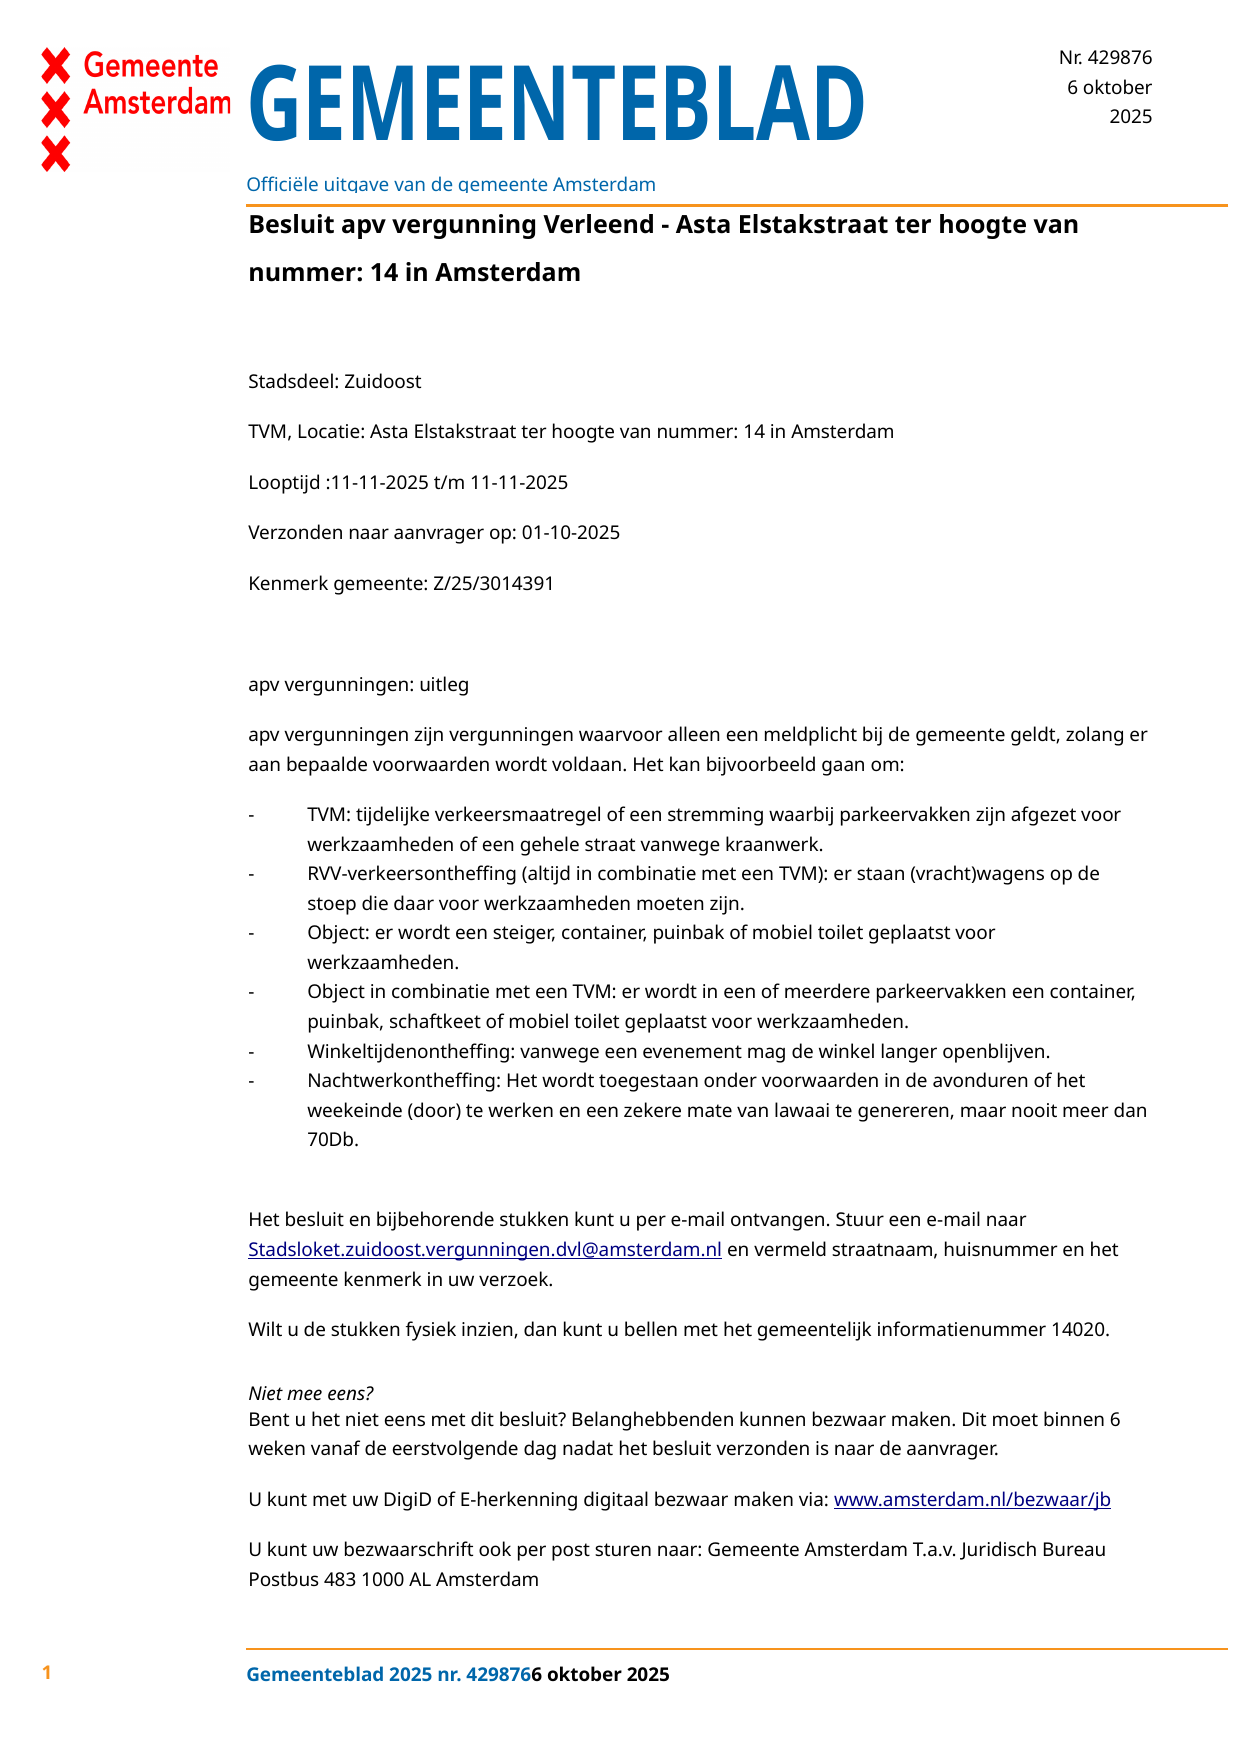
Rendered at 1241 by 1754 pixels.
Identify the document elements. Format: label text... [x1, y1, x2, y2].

list RVV-verkeersontheffing (altijd in combinatie met een TVM): er staan (vracht)wagens op de stoep die daar voor werkzaamheden moeten zijn. [248, 860, 1152, 916]
text Wilt u de stukken fysiek inzien, dan kunt u bellen met het gemeentelijk informatienummer 14020. [248, 1316, 1152, 1342]
text Kenmerk gemeente: Z/25/3014391 [248, 570, 1152, 596]
text apv vergunningen: uitleg [248, 671, 1152, 697]
text apv vergunningen zijn vergunningen waarvoor alleen een meldplicht bij de gemeente geldt, zolang er aan bepaalde voorwaarden wordt voldaan. Het kan bijvoorbeeld gaan om: [248, 721, 1152, 777]
list Object in combinatie met een TVM: er wordt in een of meerdere parkeervakken een container, puinbak, schaftkeet of mobiel toilet geplaatst voor werkzaamheden. [248, 979, 1152, 1034]
text Stadsdeel: Zuidoost [248, 368, 1152, 394]
text Het besluit en bijbehorende stukken kunt u per e-mail ontvangen. Stuur een e-mail naar Stadsloket.zuidoost.vergunningen.dvl@amsterdam.nl en vermeld straatnaam, huisnummer en het gemeente kenmerk in uw verzoek. [248, 1207, 1152, 1292]
text Looptijd :11-11-2025 t/m 11-11-2025 [248, 469, 1152, 495]
list Nachtwerkontheffing: Het wordt toegestaan onder voorwaarden in de avonduren of het weekeinde (door) te werken en een zekere mate van lawaai te genereren, maar nooit meer dan 70Db. [248, 1067, 1152, 1152]
text Niet mee eens? [248, 1380, 1152, 1406]
picture [41, 47, 231, 172]
list Object: er wordt een steiger, container, puinbak of mobiel toilet geplaatst voor werkzaamheden. [248, 919, 1152, 975]
list TVM: tijdelijke verkeersmaatregel of een stremming waarbij parkeervakken zijn afgezet voor werkzaamheden of een gehele straat vanwege kraanwerk. [248, 801, 1152, 857]
text U kunt met uw DigiD of E-herkenning digitaal bezwaar maken via: www.amsterdam.nl/bezwaar/jb [248, 1486, 1152, 1512]
text Verzonden naar aanvrager op: 01-10-2025 [248, 519, 1152, 545]
text U kunt uw bezwaarschrift ook per post sturen naar: Gemeente Amsterdam T.a.v. Juridisch Bureau Postbus 483 1000 AL Amsterdam [248, 1536, 1152, 1592]
text Bent u het niet eens met dit besluit? Belanghebbenden kunnen bezwaar maken. Dit moet binnen 6 weken vanaf de eerstvolgende dag nadat het besluit verzonden is naar de aanvrager. [248, 1406, 1152, 1461]
text TVM, Locatie: Asta Elstakstraat ter hoogte van nummer: 14 in Amsterdam [248, 419, 1152, 444]
list Winkeltijdenontheffing: vanwege een evenement mag de winkel langer openblijven. [248, 1038, 1152, 1064]
text Besluit apv vergunning Verleend - Asta Elstakstraat ter hoogte van nummer: 14 in Amsterdam [248, 207, 1152, 288]
